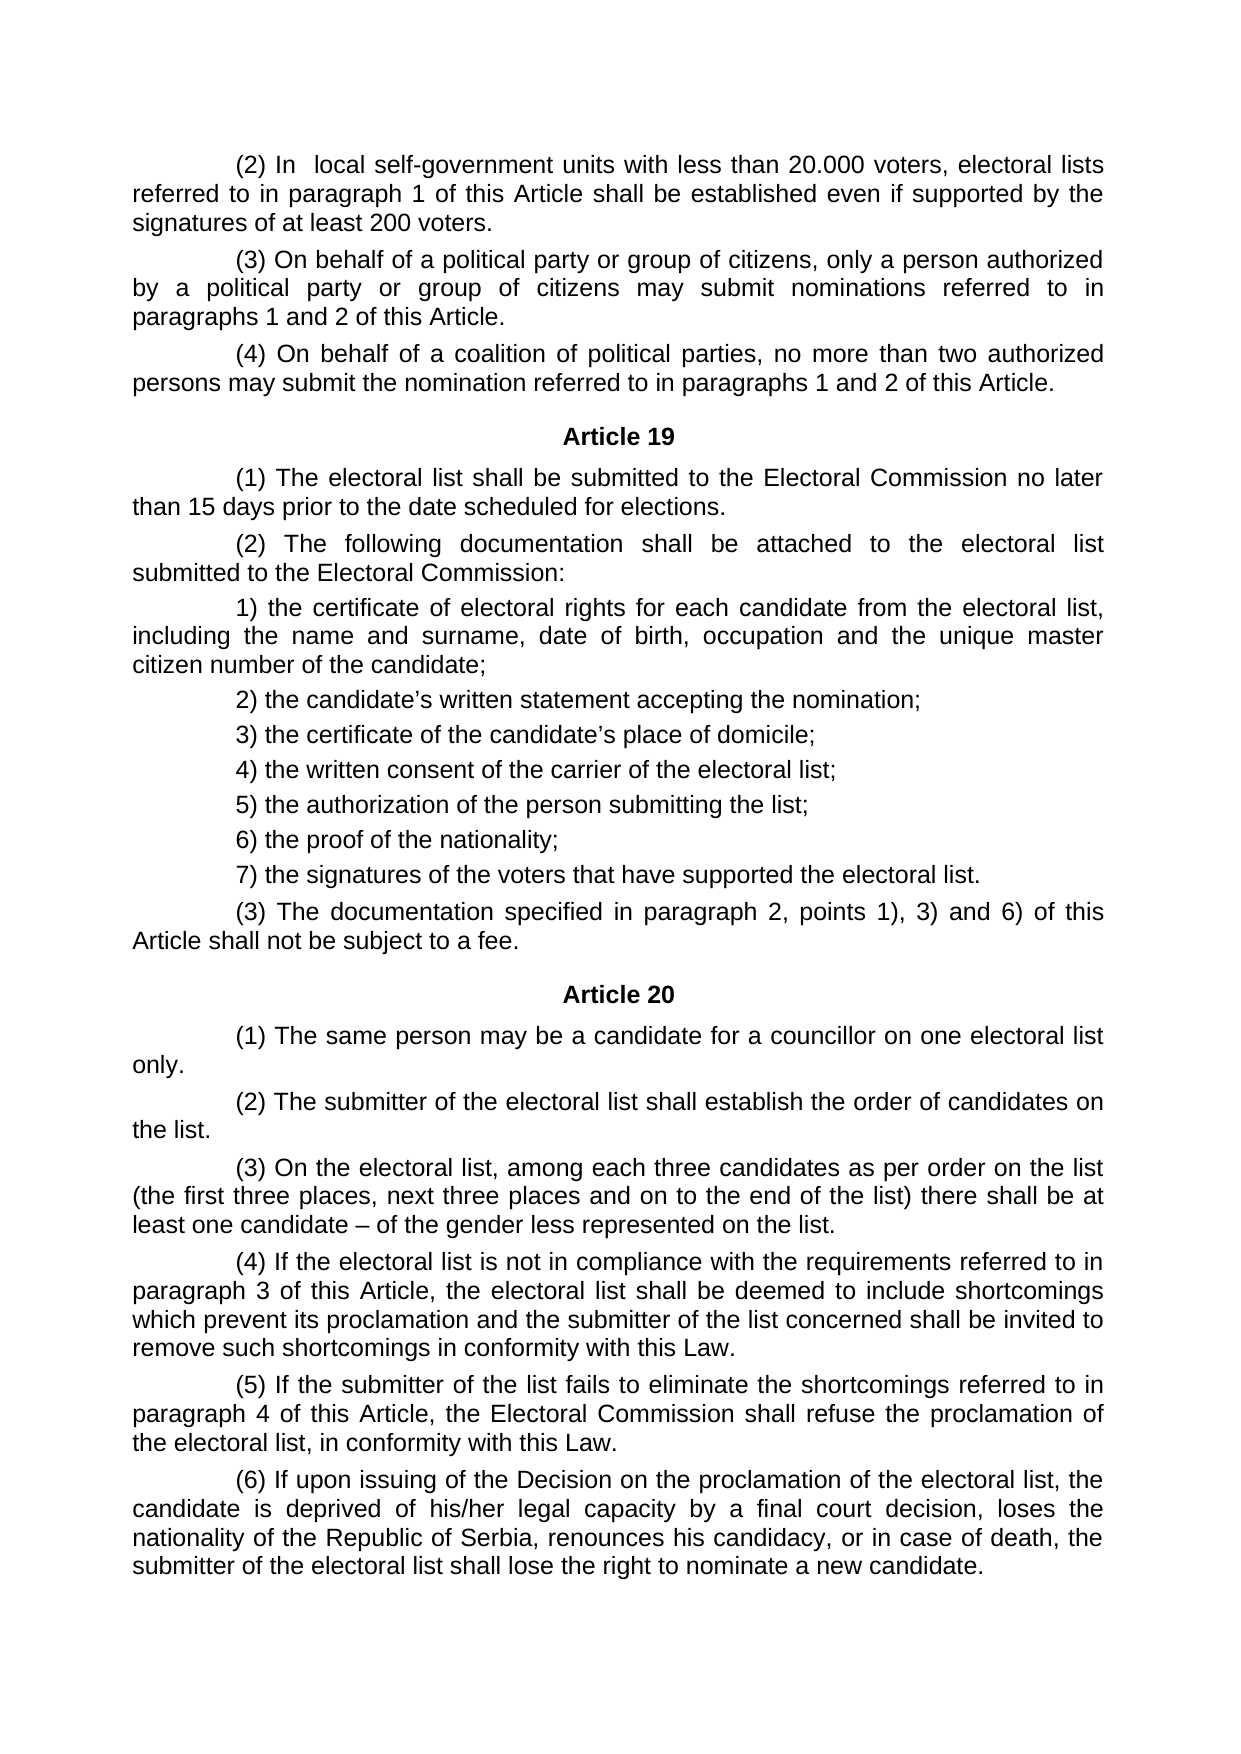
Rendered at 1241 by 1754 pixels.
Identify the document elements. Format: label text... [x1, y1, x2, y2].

text 5) the authorization of the person submitting the list; [132, 790, 1106, 819]
text (2) The submitter of the electoral list shall establish the order of candidates on the list. [132, 1087, 1106, 1144]
text 2) the candidate’s written statement accepting the nomination; [132, 685, 1106, 714]
text (2) In local self-government units with less than 20.000 voters, electoral lists referred to in paragraph 1 of this Article shall be established even if supported by the signatures of at least 200 voters. [132, 150, 1106, 236]
text (3) The documentation specified in paragraph 2, points 1), 3) and 6) of this Article shall not be subject to a fee. [132, 897, 1106, 954]
text (5) If the submitter of the list fails to eliminate the shortcomings referred to in paragraph 4 of this Article, the Electoral Commission shall refuse the proclamation of the electoral list, in conformity with this Law. [132, 1370, 1106, 1457]
text (4) If the electoral list is not in compliance with the requirements referred to in paragraph 3 of this Article, the electoral list shall be deemed to include shortcomings which prevent its proclamation and the submitter of the list concerned shall be invited to remove such shortcomings in conformity with this Law. [132, 1247, 1106, 1362]
text Article 19 [132, 422, 1106, 450]
text (1) The electoral list shall be submitted to the Electoral Commission no later than 15 days prior to the date scheduled for elections. [132, 463, 1106, 520]
text Article 20 [132, 979, 1106, 1008]
text 4) the written consent of the carrier of the electoral list; [132, 755, 1106, 784]
text 1) the certificate of electoral rights for each candidate from the electoral list, including the name and surname, date of birth, occupation and the unique master citizen number of the candidate; [132, 592, 1106, 679]
text 7) the signatures of the voters that have supported the electoral list. [132, 860, 1106, 889]
text (1) The same person may be a candidate for a councillor on one electoral list only. [132, 1021, 1106, 1078]
text (4) On behalf of a coalition of political parties, no more than two authorized persons may submit the nomination referred to in paragraphs 1 and 2 of this Article. [132, 339, 1106, 397]
text (3) On the electoral list, among each three candidates as per order on the list (the first three places, next three places and on to the end of the list) there shall be at least one candidate – of the gender less represented on the list. [132, 1152, 1106, 1239]
text (2) The following documentation shall be attached to the electoral list submitted to the Electoral Commission: [132, 529, 1106, 586]
text 3) the certificate of the candidate’s place of domicile; [132, 720, 1106, 749]
text 6) the proof of the nationality; [132, 825, 1106, 854]
text (6) If upon issuing of the Decision on the proclamation of the electoral list, the candidate is deprived of his/her legal capacity by a final court decision, loses the nationality of the Republic of Serbia, renounces his candidacy, or in case of death, the submitter of the electoral list shall lose the right to nominate a new candidate. [132, 1465, 1106, 1580]
text (3) On behalf of a political party or group of citizens, only a person authorized by a political party or group of citizens may submit nominations referred to in paragraphs 1 and 2 of this Article. [132, 244, 1106, 331]
